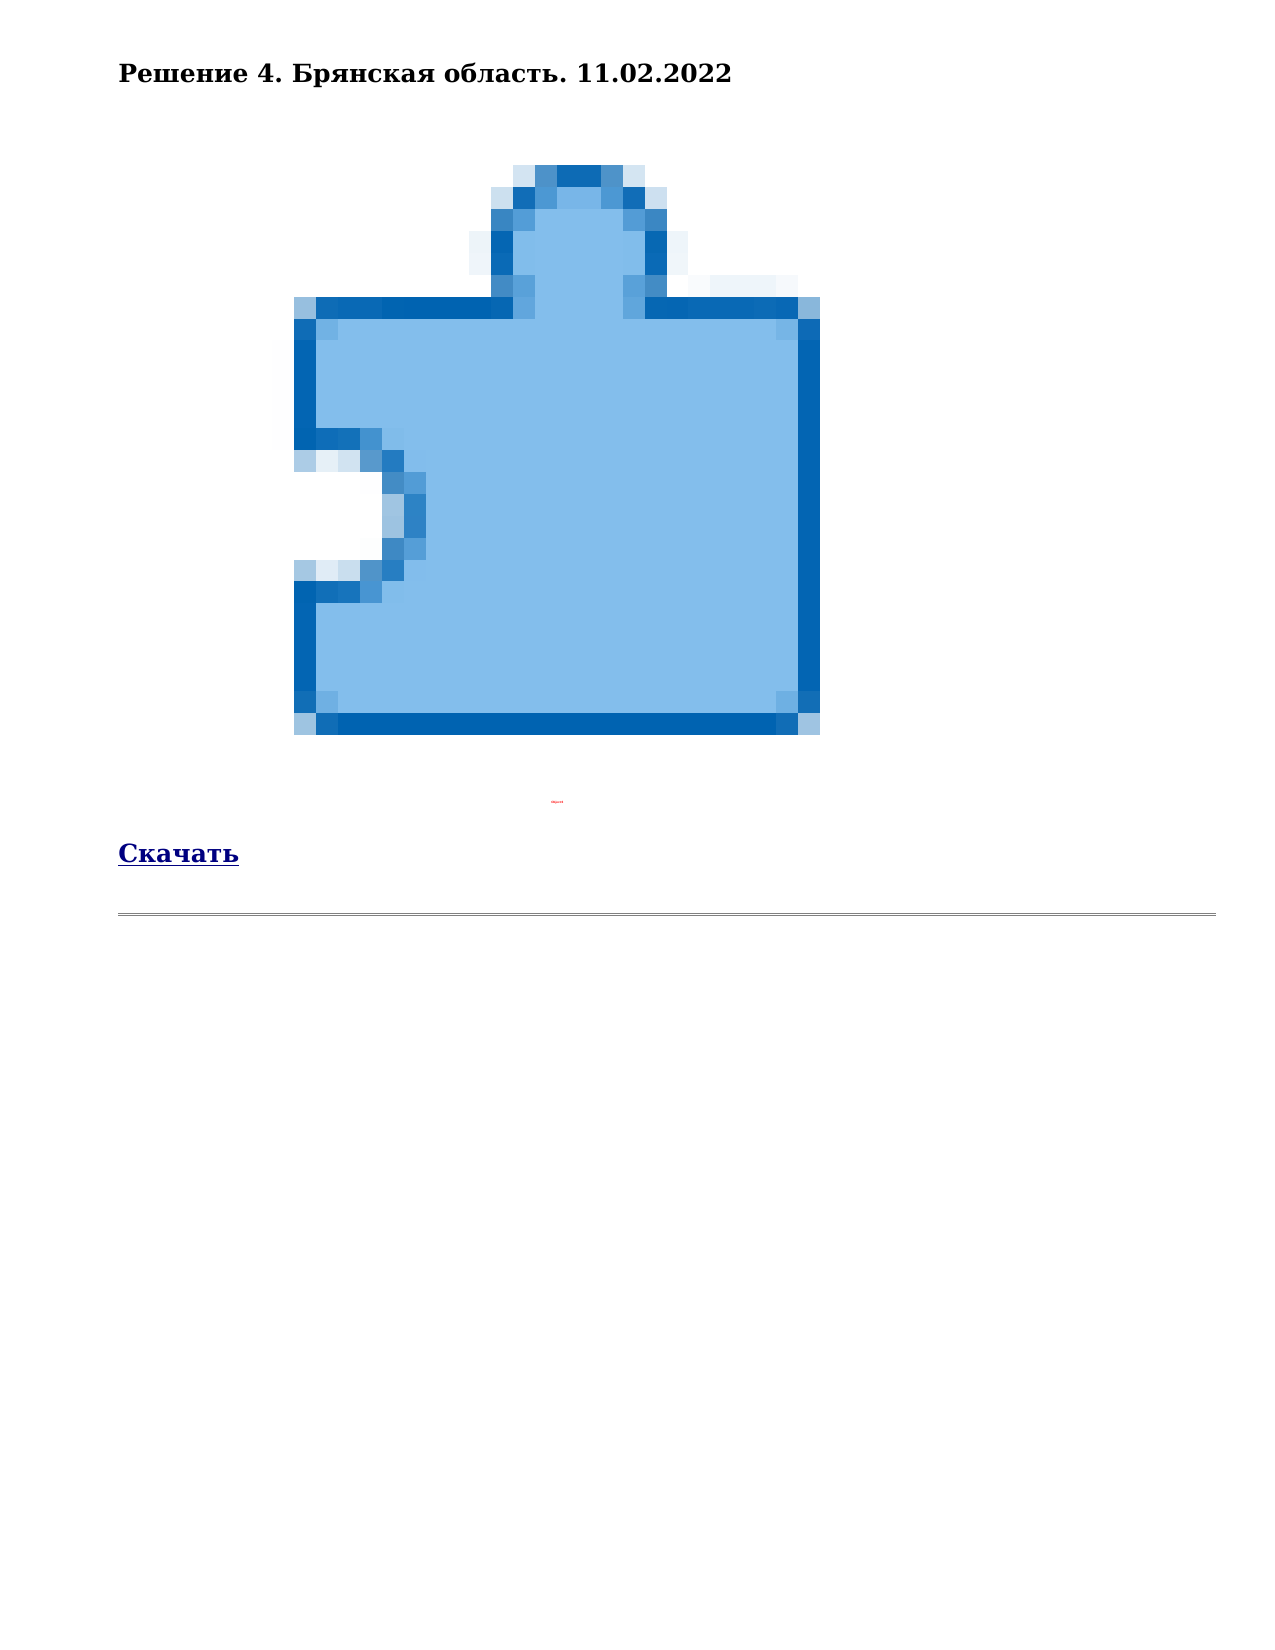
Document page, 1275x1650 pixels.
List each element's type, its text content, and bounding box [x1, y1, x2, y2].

text Скачать [118, 839, 1216, 869]
subtitle Решение 4. Брянская область. 11.02.2022 [118, 59, 1216, 88]
